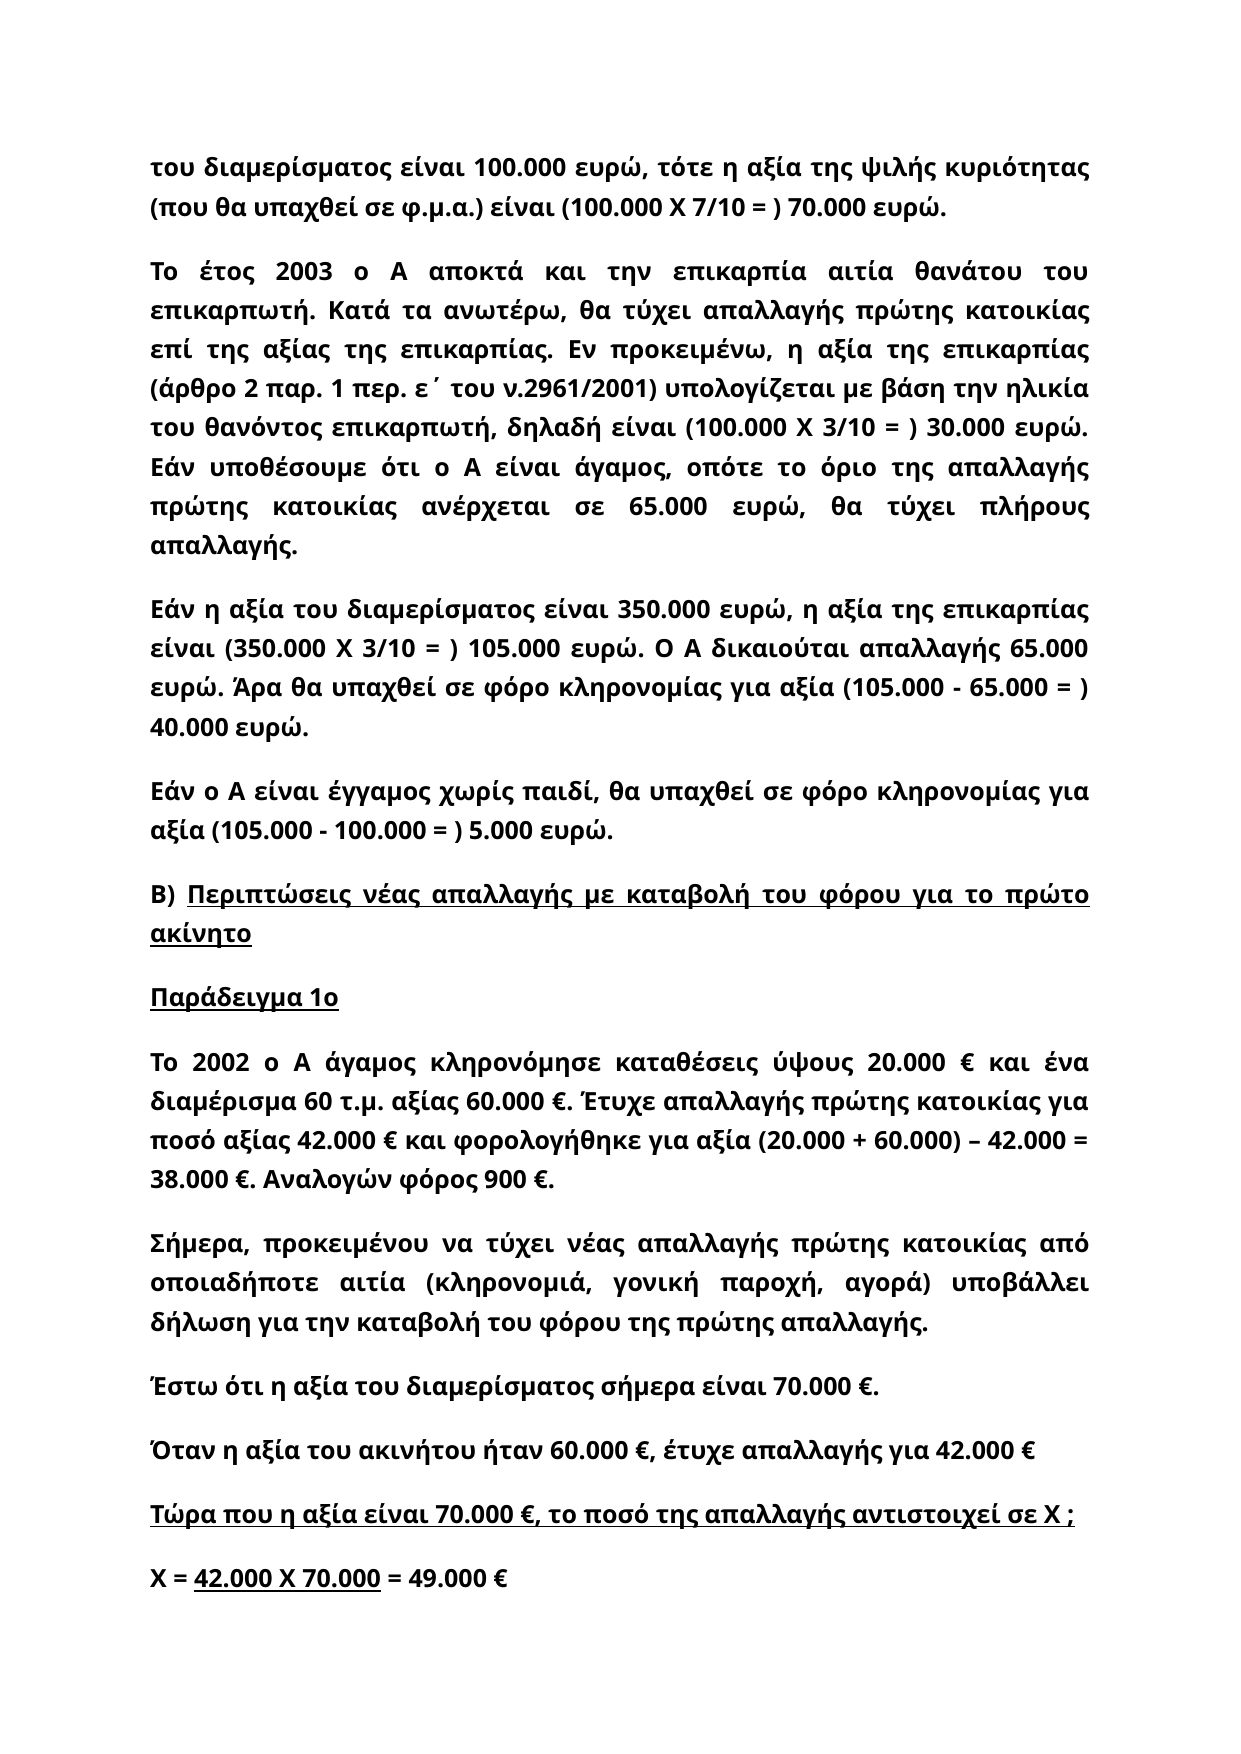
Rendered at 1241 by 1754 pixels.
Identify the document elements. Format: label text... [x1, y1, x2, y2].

text Χ = 42.000 Χ 70.000 = 49.000 € [150, 1561, 1090, 1595]
text του διαμερίσματος είναι 100.000 ευρώ, τότε η αξία της ψιλής κυριότητας (που θα υπαχθεί σε φ.μ.α.) είναι (100.000 Χ 7/10 = ) 70.000 ευρώ. [150, 150, 1090, 223]
text Όταν η αξία του ακινήτου ήταν 60.000 €, έτυχε απαλλαγής για 42.000 € [150, 1432, 1090, 1467]
text Το 2002 ο Α άγαμος κληρονόμησε καταθέσεις ύψους 20.000 € και ένα διαμέρισμα 60 τ.μ. αξίας 60.000 €. Έτυχε απαλλαγής πρώτης κατοικίας για ποσό αξίας 42.000 € και φορολογήθηκε για αξία (20.000 + 60.000) – 42.000 = 38.000 €. Αναλογών φόρος 900 €. [150, 1044, 1090, 1196]
text Εάν ο Α είναι έγγαμος χωρίς παιδί, θα υπαχθεί σε φόρο κληρονομίας για αξία (105.000 - 100.000 = ) 5.000 ευρώ. [150, 773, 1090, 847]
text Σήμερα, προκειμένου να τύχει νέας απαλλαγής πρώτης κατοικίας από οποιαδήποτε αιτία (κληρονομιά, γονική παροχή, αγορά) υποβάλλει δήλωση για την καταβολή του φόρου της πρώτης απαλλαγής. [150, 1226, 1090, 1338]
text Έστω ότι η αξία του διαμερίσματος σήμερα είναι 70.000 €. [150, 1368, 1090, 1402]
text Εάν η αξία του διαμερίσματος είναι 350.000 ευρώ, η αξία της επικαρπίας είναι (350.000 Χ 3/10 = ) 105.000 ευρώ. Ο Α δικαιούται απαλλαγής 65.000 ευρώ. Άρα θα υπαχθεί σε φόρο κληρονομίας για αξία (105.000 - 65.000 = ) 40.000 ευρώ. [150, 592, 1090, 743]
text Παράδειγμα 1ο [150, 980, 1090, 1014]
text Β) Περιπτώσεις νέας απαλλαγής με καταβολή του φόρου για το πρώτο ακίνητο [150, 877, 1090, 950]
text Τώρα που η αξία είναι 70.000 €, το ποσό της απαλλαγής αντιστοιχεί σε Χ ; [150, 1497, 1090, 1531]
text Το έτος 2003 ο Α αποκτά και την επικαρπία αιτία θανάτου του επικαρπωτή. Κατά τα ανωτέρω, θα τύχει απαλλαγής πρώτης κατοικίας επί της αξίας της επικαρπίας. Εν προκειμένω, η αξία της επικαρπίας (άρθρο 2 παρ. 1 περ. ε΄ του ν.2961/2001) υπολογίζεται με βάση την ηλικία του θανόντος επικαρπωτή, δηλαδή είναι (100.000 Χ 3/10 = ) 30.000 ευρώ. Εάν υποθέσουμε ότι ο Α είναι άγαμος, οπότε το όριο της απαλλαγής πρώτης κατοικίας ανέρχεται σε 65.000 ευρώ, θα τύχει πλήρους απαλλαγής. [150, 253, 1090, 562]
